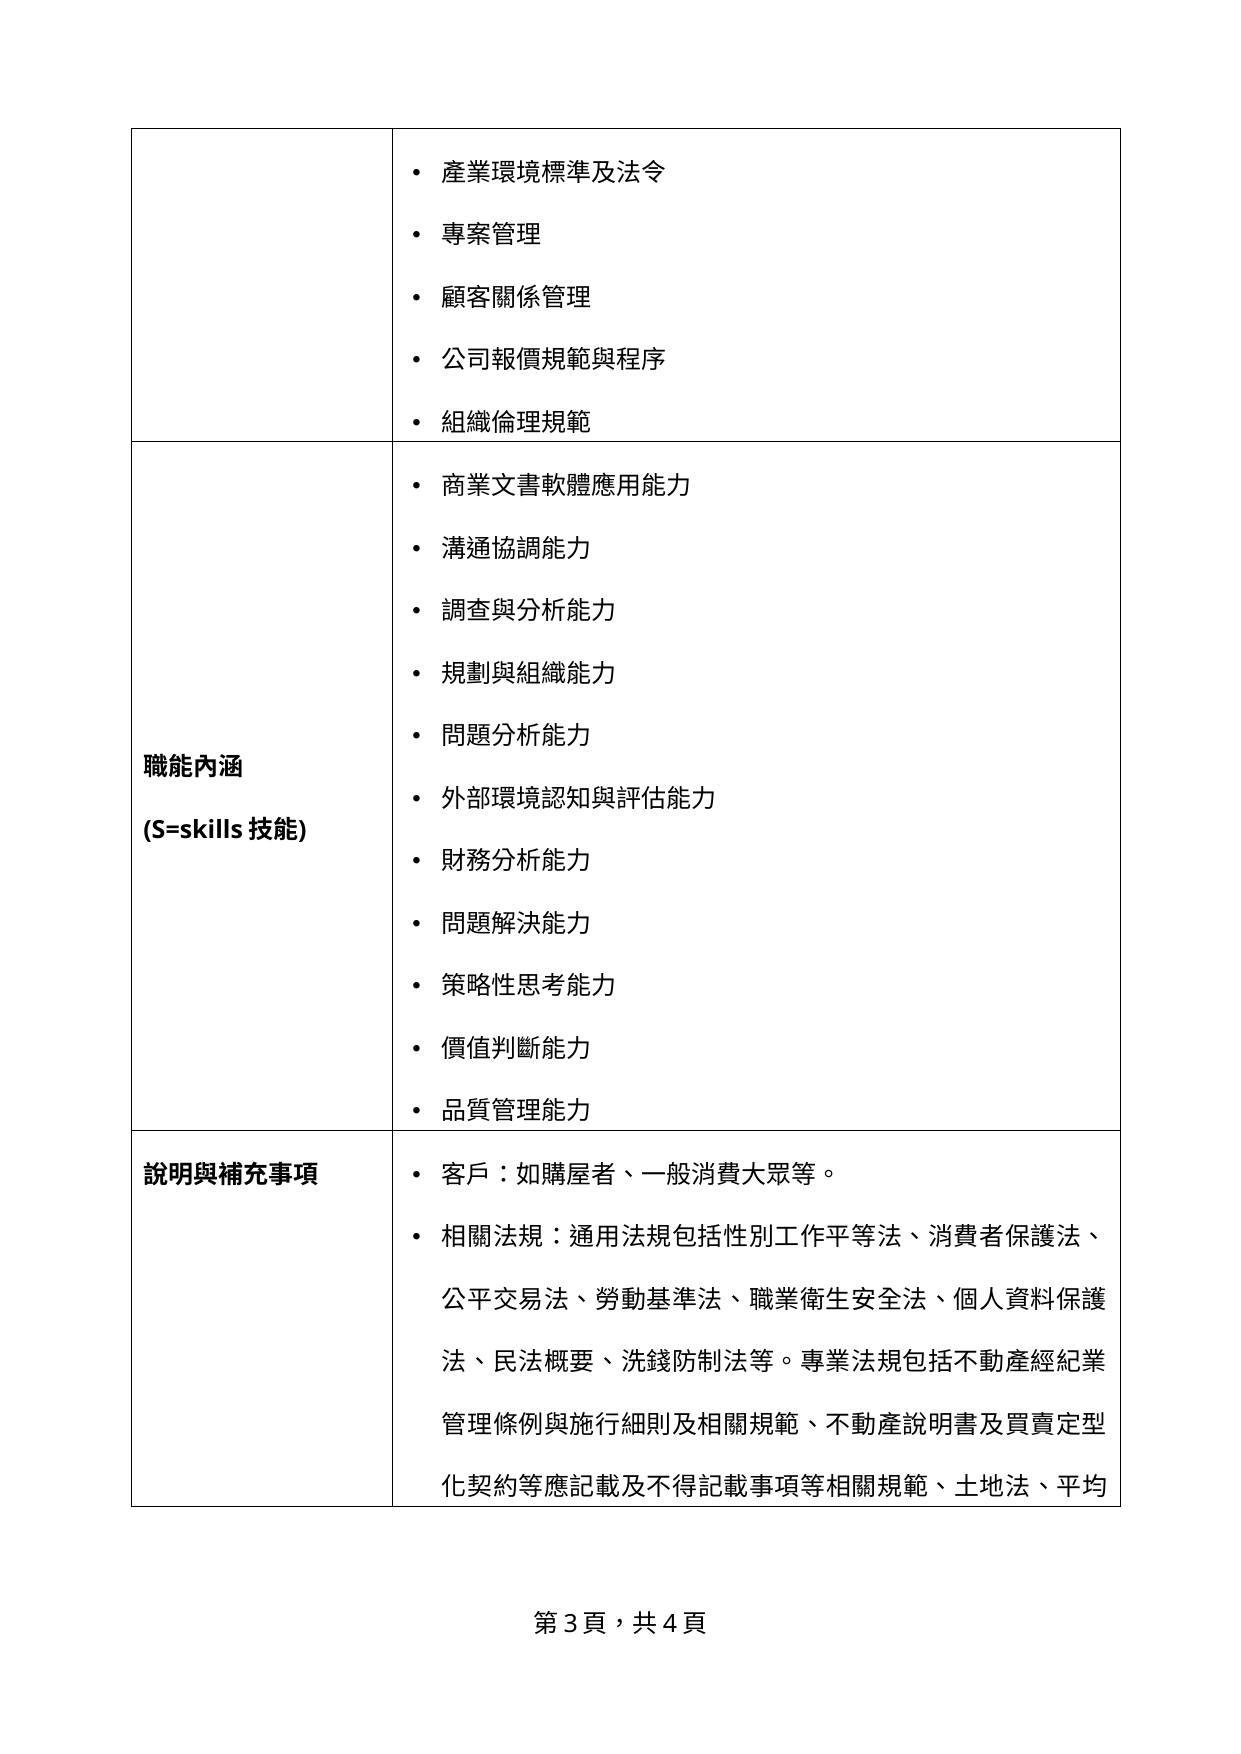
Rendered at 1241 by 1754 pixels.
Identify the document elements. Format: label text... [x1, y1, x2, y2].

table_cell 產業發展環境與政府政策 國內相關法規 不動產市場投資與評估 代銷技巧與方法 組織策略管理 組織營運計畫 風險管理 產業品質要求與規範 產業環境標準及法令 專案管理 顧客關係管理 公司報價規範與程序 組織倫理規範 [393, 129, 1120, 441]
table_cell 客戶：如購屋者、一般消費大眾等。 相關法規：通用法規包括性別工作平等法、消費者保護法、公平交易法、勞動基準法、職業衛生安全法、個人資料保護法、民法概要、洗錢防制法等。專業法規包括不動產經紀業管理條例與施行細則及相關規範、不動產說明書及買賣定型化契約等應記載及不得記載事項等相關規範、土地法、平均 [393, 1131, 1120, 1506]
table_cell 職能內涵 (S=skills技能) [132, 442, 392, 1129]
table_cell [132, 129, 392, 441]
table_cell 商業文書軟體應用能力 溝通協調能力 調查與分析能力 規劃與組織能力 問題分析能力 外部環境認知與評估能力 財務分析能力 問題解決能力 策略性思考能力 價值判斷能力 品質管理能力 [393, 442, 1120, 1129]
table_cell 說明與補充事項 [132, 1131, 392, 1506]
